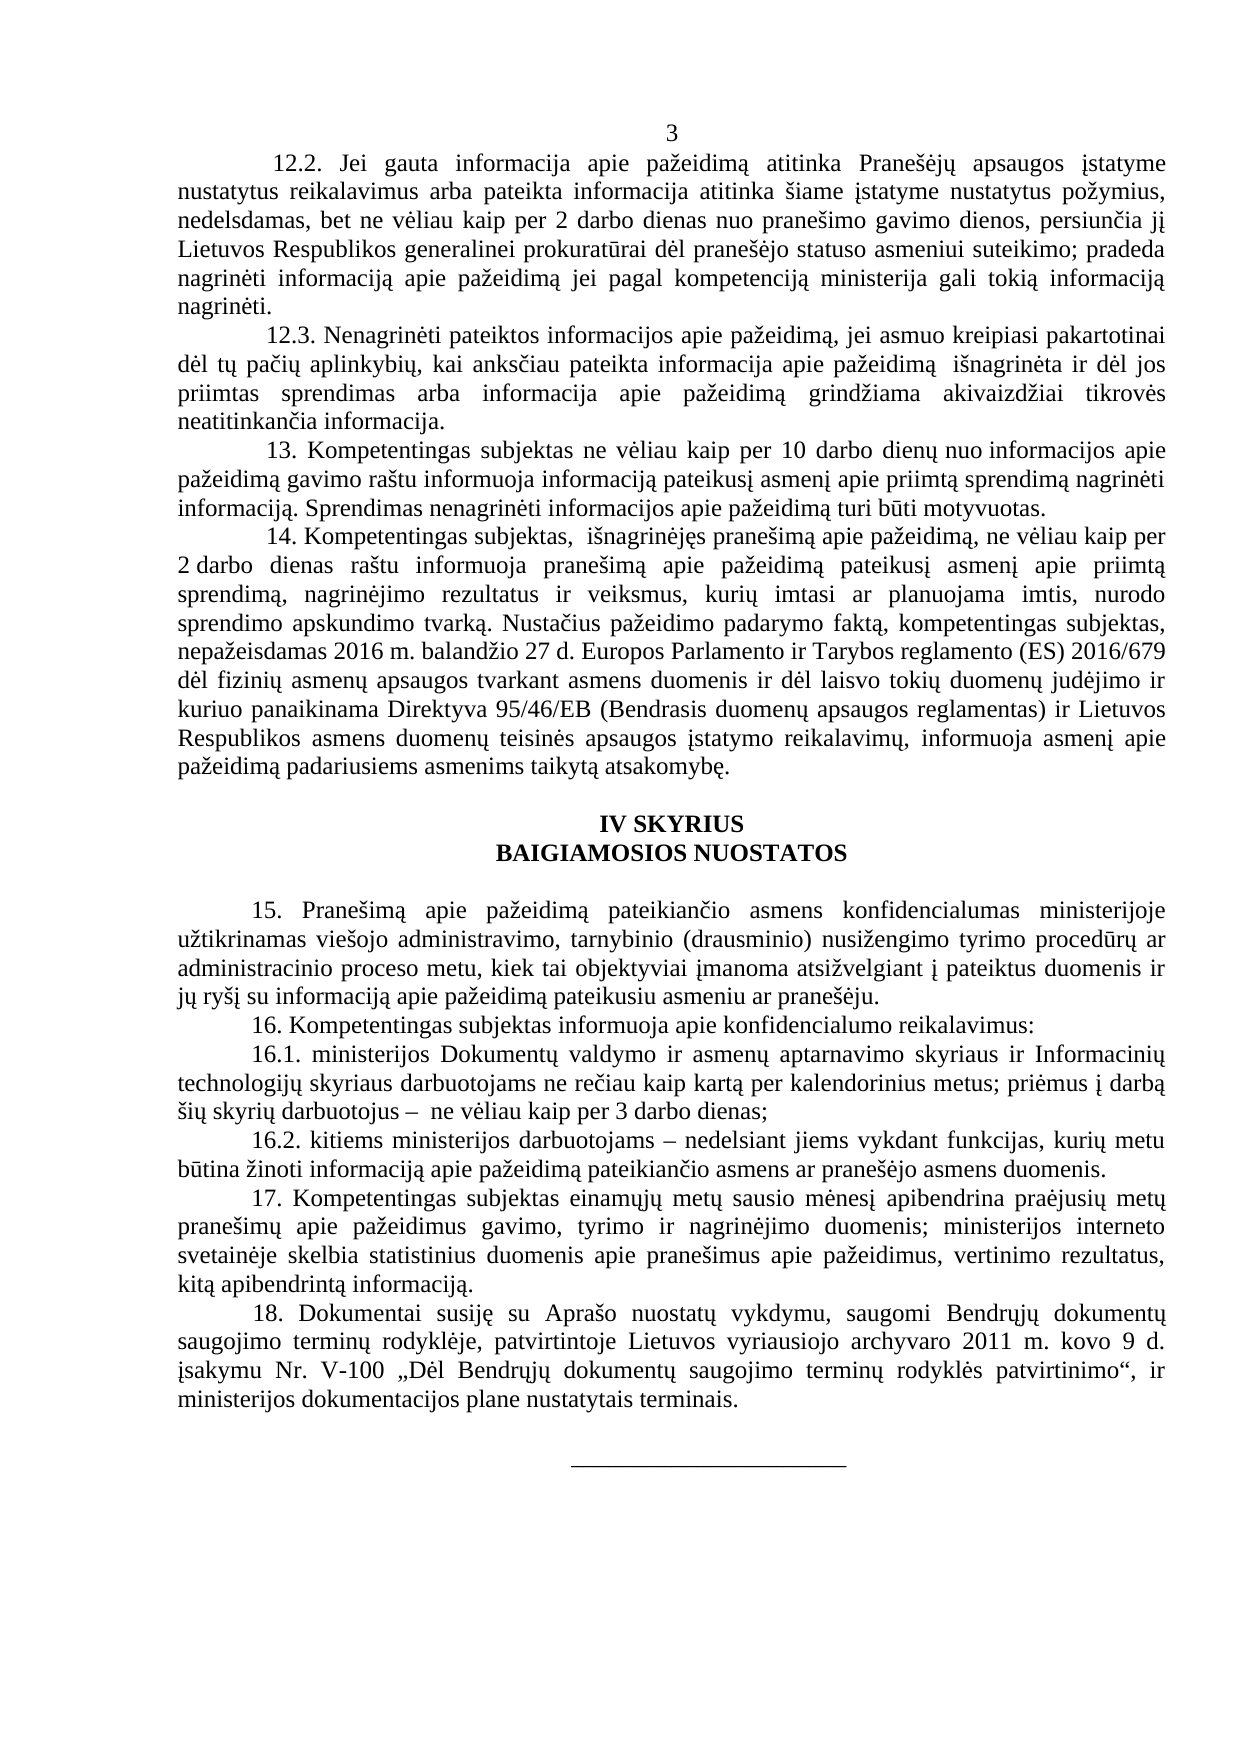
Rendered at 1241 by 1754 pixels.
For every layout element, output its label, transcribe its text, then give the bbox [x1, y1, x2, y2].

text 18. Dokumentai susiję su Aprašo nuostatų vykdymu, saugomi Bendrųjų dokumentų saugojimo terminų rodyklėje, patvirtintoje Lietuvos vyriausiojo archyvaro 2011 m. kovo 9 d. įsakymu Nr. V-100 „Dėl Bendrųjų dokumentų saugojimo terminų rodyklės patvirtinimo“, ir ministerijos dokumentacijos plane nustatytais terminais. [177, 1298, 1166, 1413]
text 13. Kompetentingas subjektas ne vėliau kaip per 10 darbo dienų nuo informacijos apie pažeidimą gavimo raštu informuoja informaciją pateikusį asmenį apie priimtą sprendimą nagrinėti informaciją. Sprendimas nenagrinėti informacijos apie pažeidimą turi būti motyvuotas. [177, 435, 1166, 521]
text IV skyrius [177, 809, 1166, 838]
text ______________________ [177, 1441, 1166, 1470]
text 16.2. kitiems ministerijos darbuotojams – nedelsiant jiems vykdant funkcijas, kurių metu būtina žinoti informaciją apie pažeidimą pateikiančio asmens ar pranešėjo asmens duomenis. [177, 1125, 1166, 1183]
text 16. Kompetentingas subjektas informuoja apie konfidencialumo reikalavimus: [177, 1010, 1166, 1039]
text 12.3. Nenagrinėti pateiktos informacijos apie pažeidimą, jei asmuo kreipiasi pakartotinai dėl tų pačių aplinkybių, kai anksčiau pateikta informacija apie pažeidimą išnagrinėta ir dėl jos priimtas sprendimas arba informacija apie pažeidimą grindžiama akivaizdžiai tikrovės neatitinkančia informacija. [177, 320, 1166, 435]
text 15. Pranešimą apie pažeidimą pateikiančio asmens konfidencialumas ministerijoje užtikrinamas viešojo administravimo, tarnybinio (drausminio) nusižengimo tyrimo procedūrų ar administracinio proceso metu, kiek tai objektyviai įmanoma atsižvelgiant į pateiktus duomenis ir jų ryšį su informaciją apie pažeidimą pateikusiu asmeniu ar pranešėju. [177, 895, 1166, 1010]
text BAIGIAMOSIOS nuostatos [177, 838, 1166, 866]
text 16.1. ministerijos Dokumentų valdymo ir asmenų aptarnavimo skyriaus ir Informacinių technologijų skyriaus darbuotojams ne rečiau kaip kartą per kalendorinius metus; priėmus į darbą šių skyrių darbuotojus – ne vėliau kaip per 3 darbo dienas; [177, 1039, 1166, 1125]
text 17. Kompetentingas subjektas einamųjų metų sausio mėnesį apibendrina praėjusių metų pranešimų apie pažeidimus gavimo, tyrimo ir nagrinėjimo duomenis; ministerijos interneto svetainėje skelbia statistinius duomenis apie pranešimus apie pažeidimus, vertinimo rezultatus, kitą apibendrintą informaciją. [177, 1183, 1166, 1298]
text 14. Kompetentingas subjektas, išnagrinėjęs pranešimą apie pažeidimą, ne vėliau kaip per 2 darbo dienas raštu informuoja pranešimą apie pažeidimą pateikusį asmenį apie priimtą sprendimą, nagrinėjimo rezultatus ir veiksmus, kurių imtasi ar planuojama imtis, nurodo sprendimo apskundimo tvarką. Nustačius pažeidimo padarymo faktą, kompetentingas subjektas, nepažeisdamas 2016 m. balandžio 27 d. Europos Parlamento ir Tarybos reglamento (ES) 2016/679 dėl fizinių asmenų apsaugos tvarkant asmens duomenis ir dėl laisvo tokių duomenų judėjimo ir kuriuo panaikinama Direktyva 95/46/EB (Bendrasis duomenų apsaugos reglamentas) ir Lietuvos Respublikos asmens duomenų teisinės apsaugos įstatymo reikalavimų, informuoja asmenį apie pažeidimą padariusiems asmenims taikytą atsakomybę. [177, 521, 1166, 780]
text 12.2. Jei gauta informacija apie pažeidimą atitinka Pranešėjų apsaugos įstatyme nustatytus reikalavimus arba pateikta informacija atitinka šiame įstatyme nustatytus požymius, nedelsdamas, bet ne vėliau kaip per 2 darbo dienas nuo pranešimo gavimo dienos, persiunčia jį Lietuvos Respublikos generalinei prokuratūrai dėl pranešėjo statuso asmeniui suteikimo; pradeda nagrinėti informaciją apie pažeidimą jei pagal kompetenciją ministerija gali tokią informaciją nagrinėti. [177, 148, 1166, 320]
